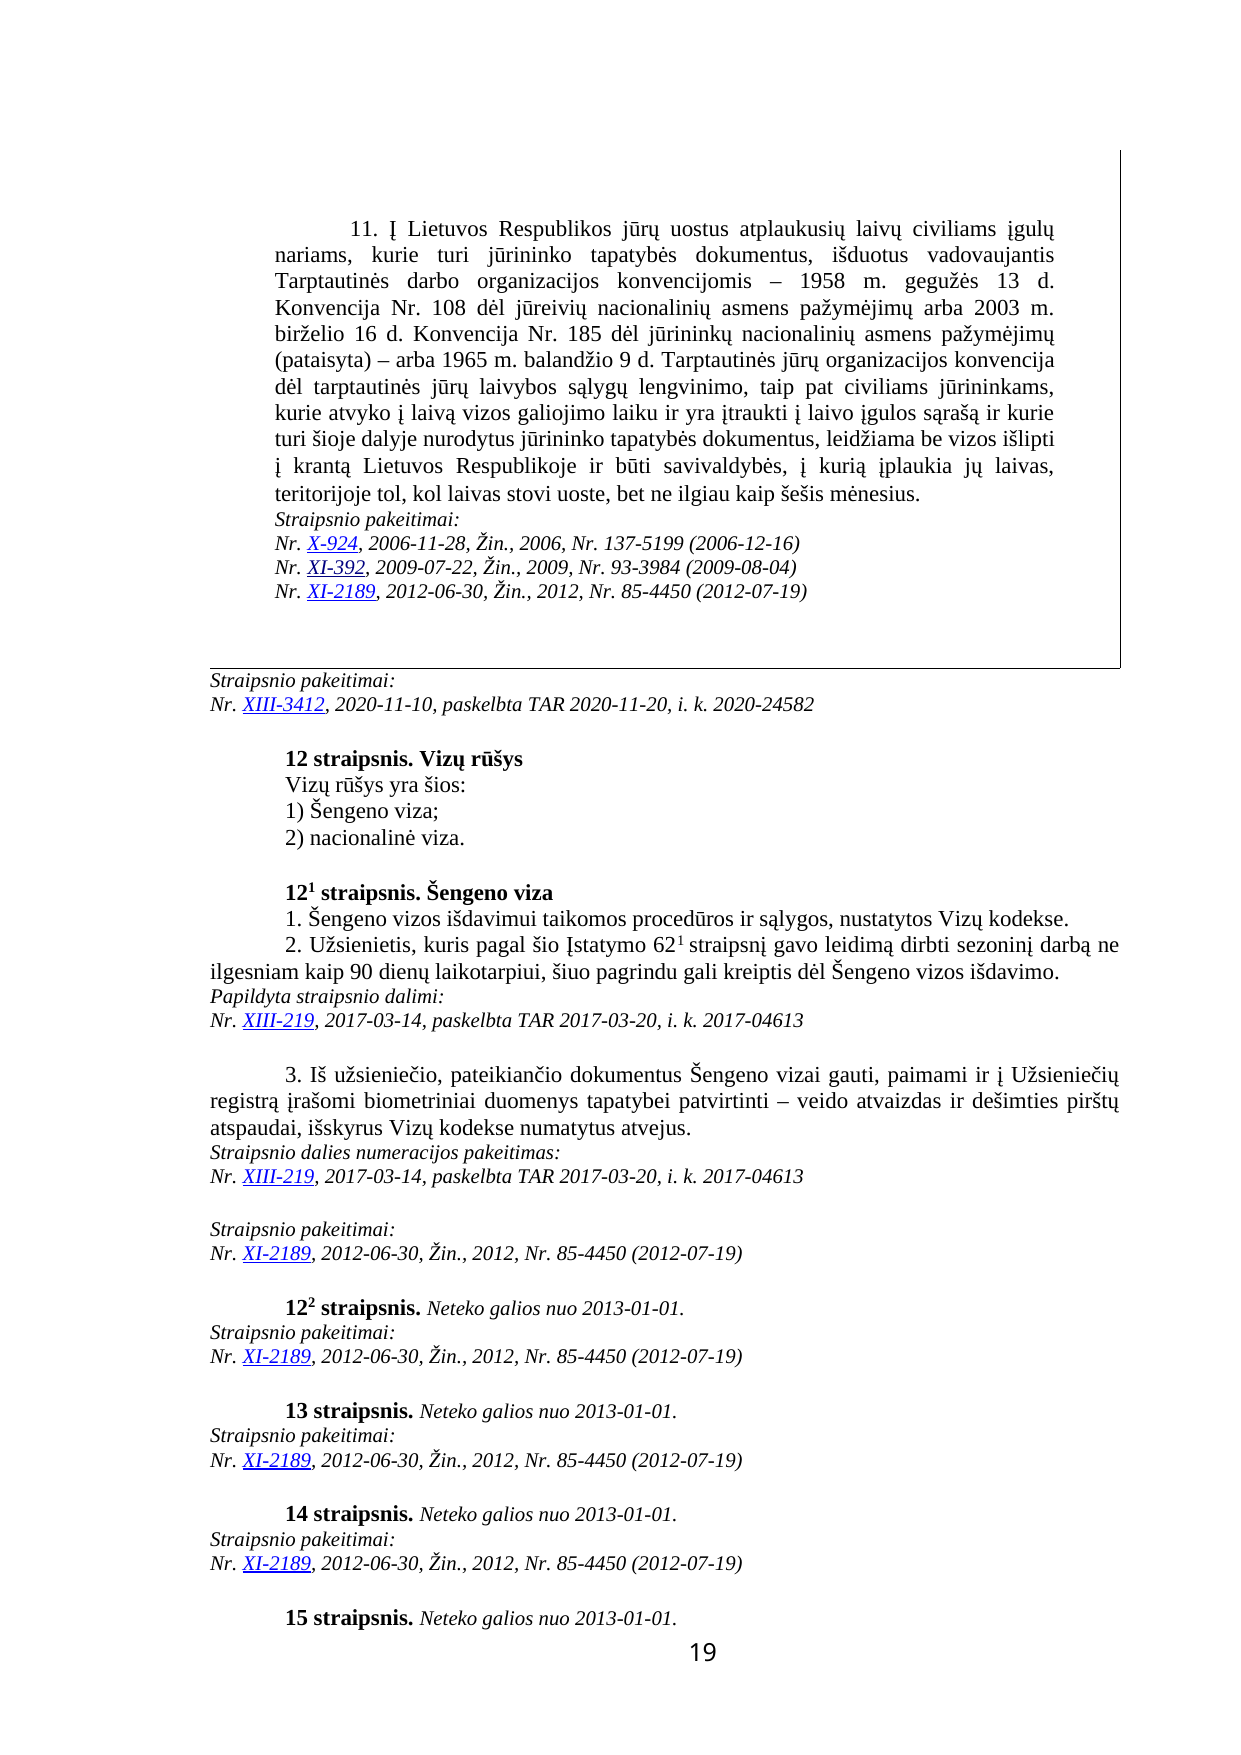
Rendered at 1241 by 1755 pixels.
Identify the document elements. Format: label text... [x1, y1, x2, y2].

text Nr. XI-2189, 2012-06-30, Žin., 2012, Nr. 85-4450 (2012-07-19) [210, 1344, 1120, 1368]
text 1) Šengeno viza; [210, 797, 1120, 824]
text 11. Į Lietuvos Respublikos jūrų uostus atplaukusių laivų civiliams įgulų nariams, kurie turi jūrininko tapatybės dokumentus, išduotus vadovaujantis Tarptautinės darbo organizacijos konvencijomis – 1958 m. gegužės 13 d. Konvencija Nr. 108 dėl jūreivių nacionalinių asmens pažymėjimų arba 2003 m. birželio 16 d. Konvencija Nr. 185 dėl jūrininkų nacionalinių asmens pažymėjimų (pataisyta) – arba 1965 m. balandžio 9 d. Tarptautinės jūrų organizacijos konvencija dėl tarptautinės jūrų laivybos sąlygų lengvinimo, taip pat civiliams jūrininkams, kurie atvyko į laivą vizos galiojimo laiku ir yra įtraukti į laivo įgulos sąrašą ir kurie turi šioje dalyje nurodytus jūrininko tapatybės dokumentus, leidžiama be vizos išlipti į krantą Lietuvos Respublikoje ir būti savivaldybės, į kurią įplaukia jų laivas, teritorijoje tol, kol laivas stovi uoste, bet ne ilgiau kaip šešis mėnesius. [210, 150, 1120, 507]
text 13 straipsnis. Neteko galios nuo 2013-01-01. [210, 1397, 1120, 1423]
text 121 straipsnis. Šengeno viza [210, 879, 1120, 905]
text 15 straipsnis. Neteko galios nuo 2013-01-01. [210, 1603, 1120, 1630]
text Nr. X-924, 2006-11-28, Žin., 2006, Nr. 137-5199 (2006-12-16) [210, 531, 1120, 555]
text Straipsnio pakeitimai: [210, 668, 1120, 692]
text 14 straipsnis. Neteko galios nuo 2013-01-01. [210, 1500, 1120, 1527]
text 1. Šengeno vizos išdavimui taikomos procedūros ir sąlygos, nustatytos Vizų kodekse. [210, 905, 1120, 931]
text Straipsnio pakeitimai: [210, 507, 1120, 531]
text Straipsnio pakeitimai: [210, 1527, 1120, 1551]
text 3. Iš užsieniečio, pateikiančio dokumentus Šengeno vizai gauti, paimami ir į Užsieniečių registrą įrašomi biometriniai duomenys tapatybei patvirtinti – veido atvaizdas ir dešimties pirštų atspaudai, išskyrus Vizų kodekse numatytus atvejus. [210, 1061, 1120, 1140]
text Nr. XI-2189, 2012-06-30, Žin., 2012, Nr. 85-4450 (2012-07-19) [210, 579, 1120, 668]
text 2) nacionalinė viza. [210, 824, 1120, 850]
text 2. Užsienietis, kuris pagal šio Įstatymo 621 straipsnį gavo leidimą dirbti sezoninį darbą ne ilgesniam kaip 90 dienų laikotarpiui, šiuo pagrindu gali kreiptis dėl Šengeno vizos išdavimo. [210, 931, 1120, 984]
text Straipsnio pakeitimai: [210, 1320, 1120, 1344]
text Straipsnio pakeitimai: [210, 1423, 1120, 1447]
text 12 straipsnis. Vizų rūšys [210, 744, 1120, 771]
text Nr. XIII-219, 2017-03-14, paskelbta TAR 2017-03-20, i. k. 2017-04613 [210, 1164, 1120, 1188]
text Vizų rūšys yra šios: [210, 771, 1120, 797]
text Nr. XI-392, 2009-07-22, Žin., 2009, Nr. 93-3984 (2009-08-04) [210, 555, 1120, 579]
text 122 straipsnis. Neteko galios nuo 2013-01-01. [210, 1294, 1120, 1320]
text Straipsnio pakeitimai: [210, 1217, 1120, 1241]
text Nr. XIII-3412, 2020-11-10, paskelbta TAR 2020-11-20, i. k. 2020-24582 [210, 692, 1120, 716]
text Nr. XI-2189, 2012-06-30, Žin., 2012, Nr. 85-4450 (2012-07-19) [210, 1241, 1120, 1265]
text Nr. XI-2189, 2012-06-30, Žin., 2012, Nr. 85-4450 (2012-07-19) [210, 1551, 1120, 1575]
text Nr. XIII-219, 2017-03-14, paskelbta TAR 2017-03-20, i. k. 2017-04613 [210, 1008, 1120, 1032]
text Nr. XI-2189, 2012-06-30, Žin., 2012, Nr. 85-4450 (2012-07-19) [210, 1447, 1120, 1472]
text Straipsnio dalies numeracijos pakeitimas: [210, 1140, 1120, 1164]
text Papildyta straipsnio dalimi: [210, 984, 1120, 1008]
